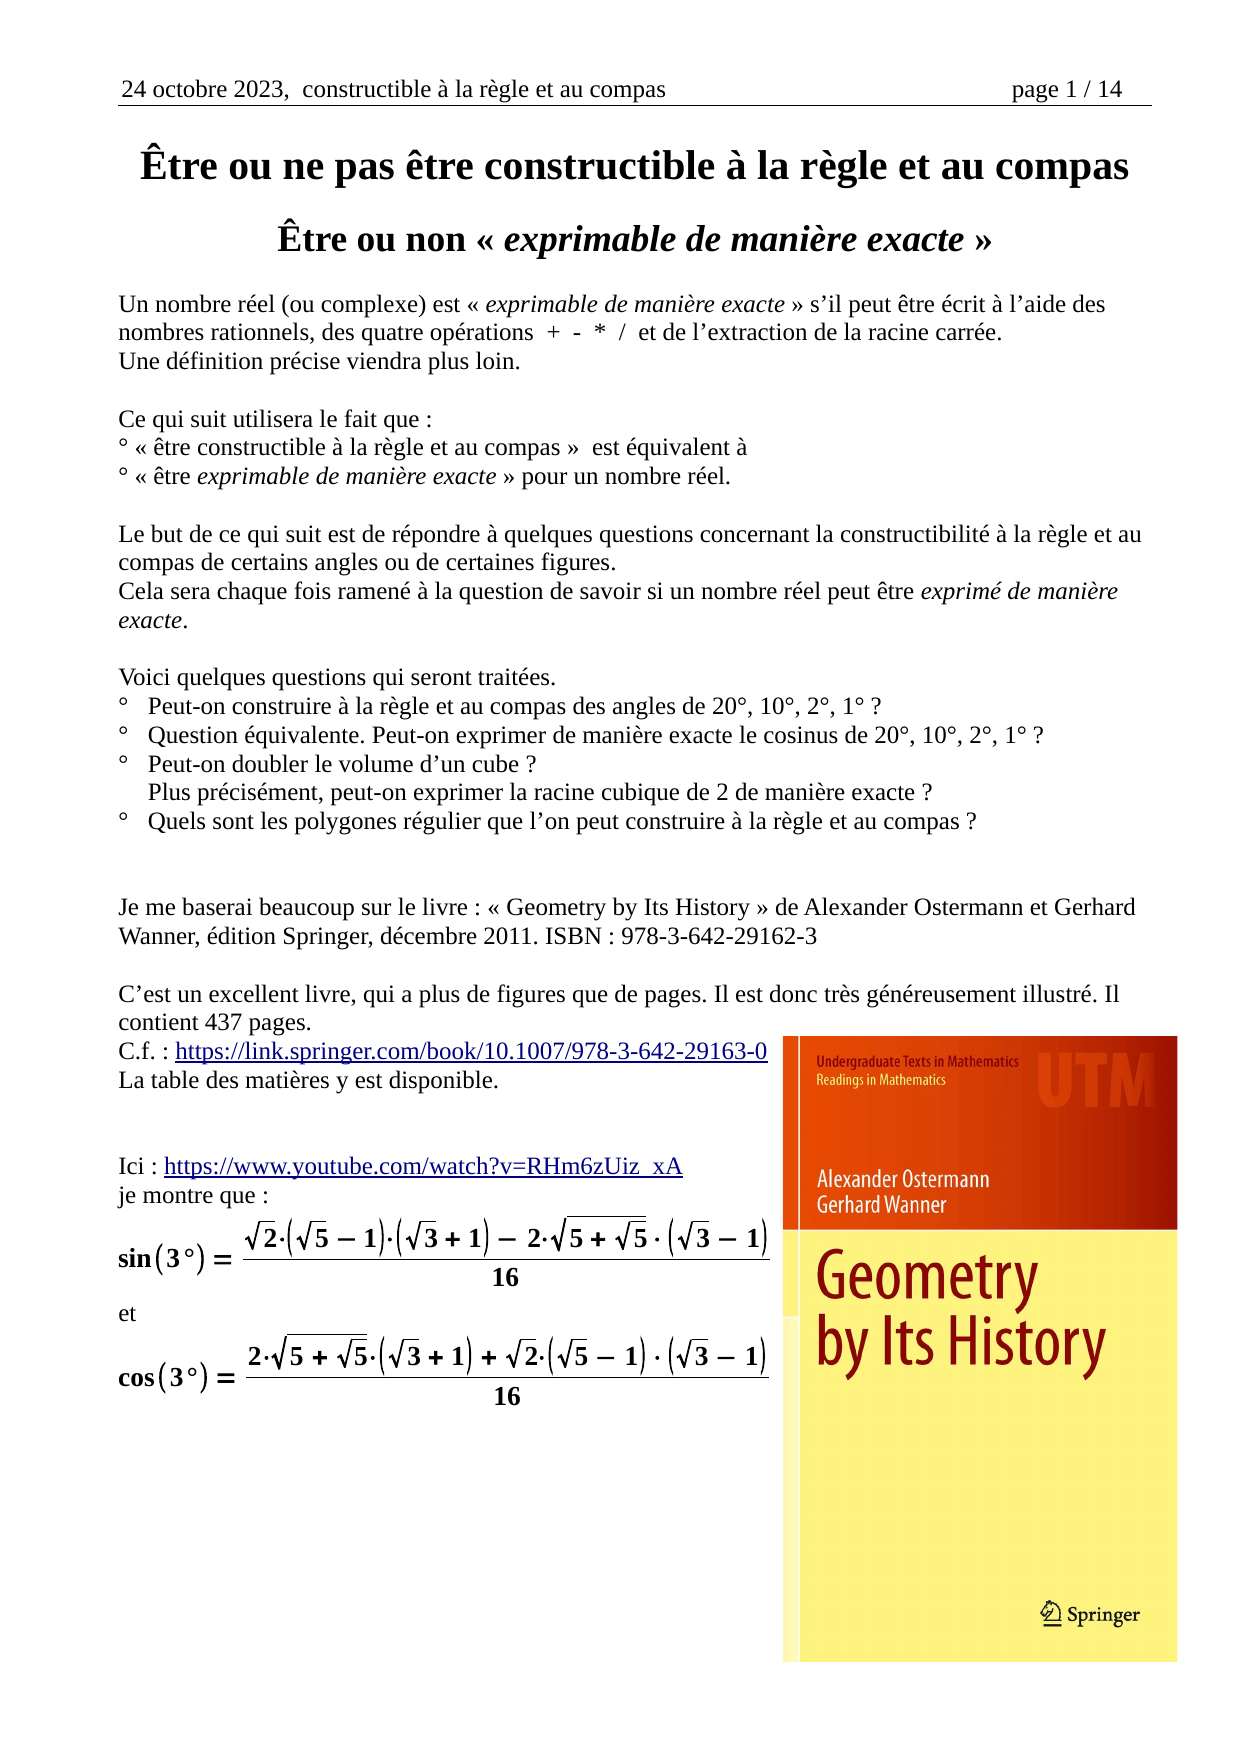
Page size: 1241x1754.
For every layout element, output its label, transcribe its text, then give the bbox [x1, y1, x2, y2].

text Le but de ce qui suit est de répondre à quelques questions concernant la constructibilité à la règle et au compas de certains angles ou de certaines figures. [118, 519, 1152, 576]
text La table des matières y est disponible. [118, 1065, 782, 1094]
text Cela sera chaque fois ramené à la question de savoir si un nombre réel peut être exprimé de manière exacte. [118, 576, 1152, 634]
picture [782, 1036, 1178, 1662]
text ° Question équivalente. Peut-on exprimer de manière exacte le cosinus de 20°, 10°, 2°, 1° ? [118, 720, 1152, 749]
text ° Peut-on doubler le volume d’un cube ? Plus précisément, peut-on exprimer la racine cubique de 2 de manière exacte ? [118, 749, 1152, 806]
text Être ou ne pas être constructible à la règle et au compas [118, 140, 1152, 188]
text Voici quelques questions qui seront traitées. [118, 662, 1152, 691]
text Une définition précise viendra plus loin. [118, 346, 1152, 375]
text C’est un excellent livre, qui a plus de figures que de pages. Il est donc très généreusement illustré. Il contient 437 pages. [118, 979, 1152, 1036]
text Je me baserai beaucoup sur le livre : « Geometry by Its History » de Alexander Ostermann et Gerhard Wanner, édition Springer, décembre 2011. ISBN : 978-3-642-29162-3 [118, 892, 1152, 950]
text et [118, 1298, 782, 1327]
text Ce qui suit utilisera le fait que : [118, 404, 1152, 432]
text Être ou non « exprimable de manière exacte » [118, 217, 1152, 260]
text C.f. : https://link.springer.com/book/10.1007/978-3-642-29163-0 [118, 1036, 782, 1065]
text Ici : https://www.youtube.com/watch?v=RHm6zUiz_xA [118, 1151, 782, 1180]
text Un nombre réel (ou complexe) est « exprimable de manière exacte » s’il peut être écrit à l’aide des nombres rationnels, des quatre opérations + - * / et de l’extraction de la racine carrée. [118, 289, 1152, 346]
text ° Quels sont les polygones régulier que l’on peut construire à la règle et au compas ? [118, 806, 1152, 835]
text je montre que : [118, 1180, 782, 1209]
text ° Peut-on construire à la règle et au compas des angles de 20°, 10°, 2°, 1° ? [118, 691, 1152, 720]
text ° « être constructible à la règle et au compas » est équivalent à [118, 432, 1152, 461]
text ° « être exprimable de manière exacte » pour un nombre réel. [118, 461, 1152, 490]
